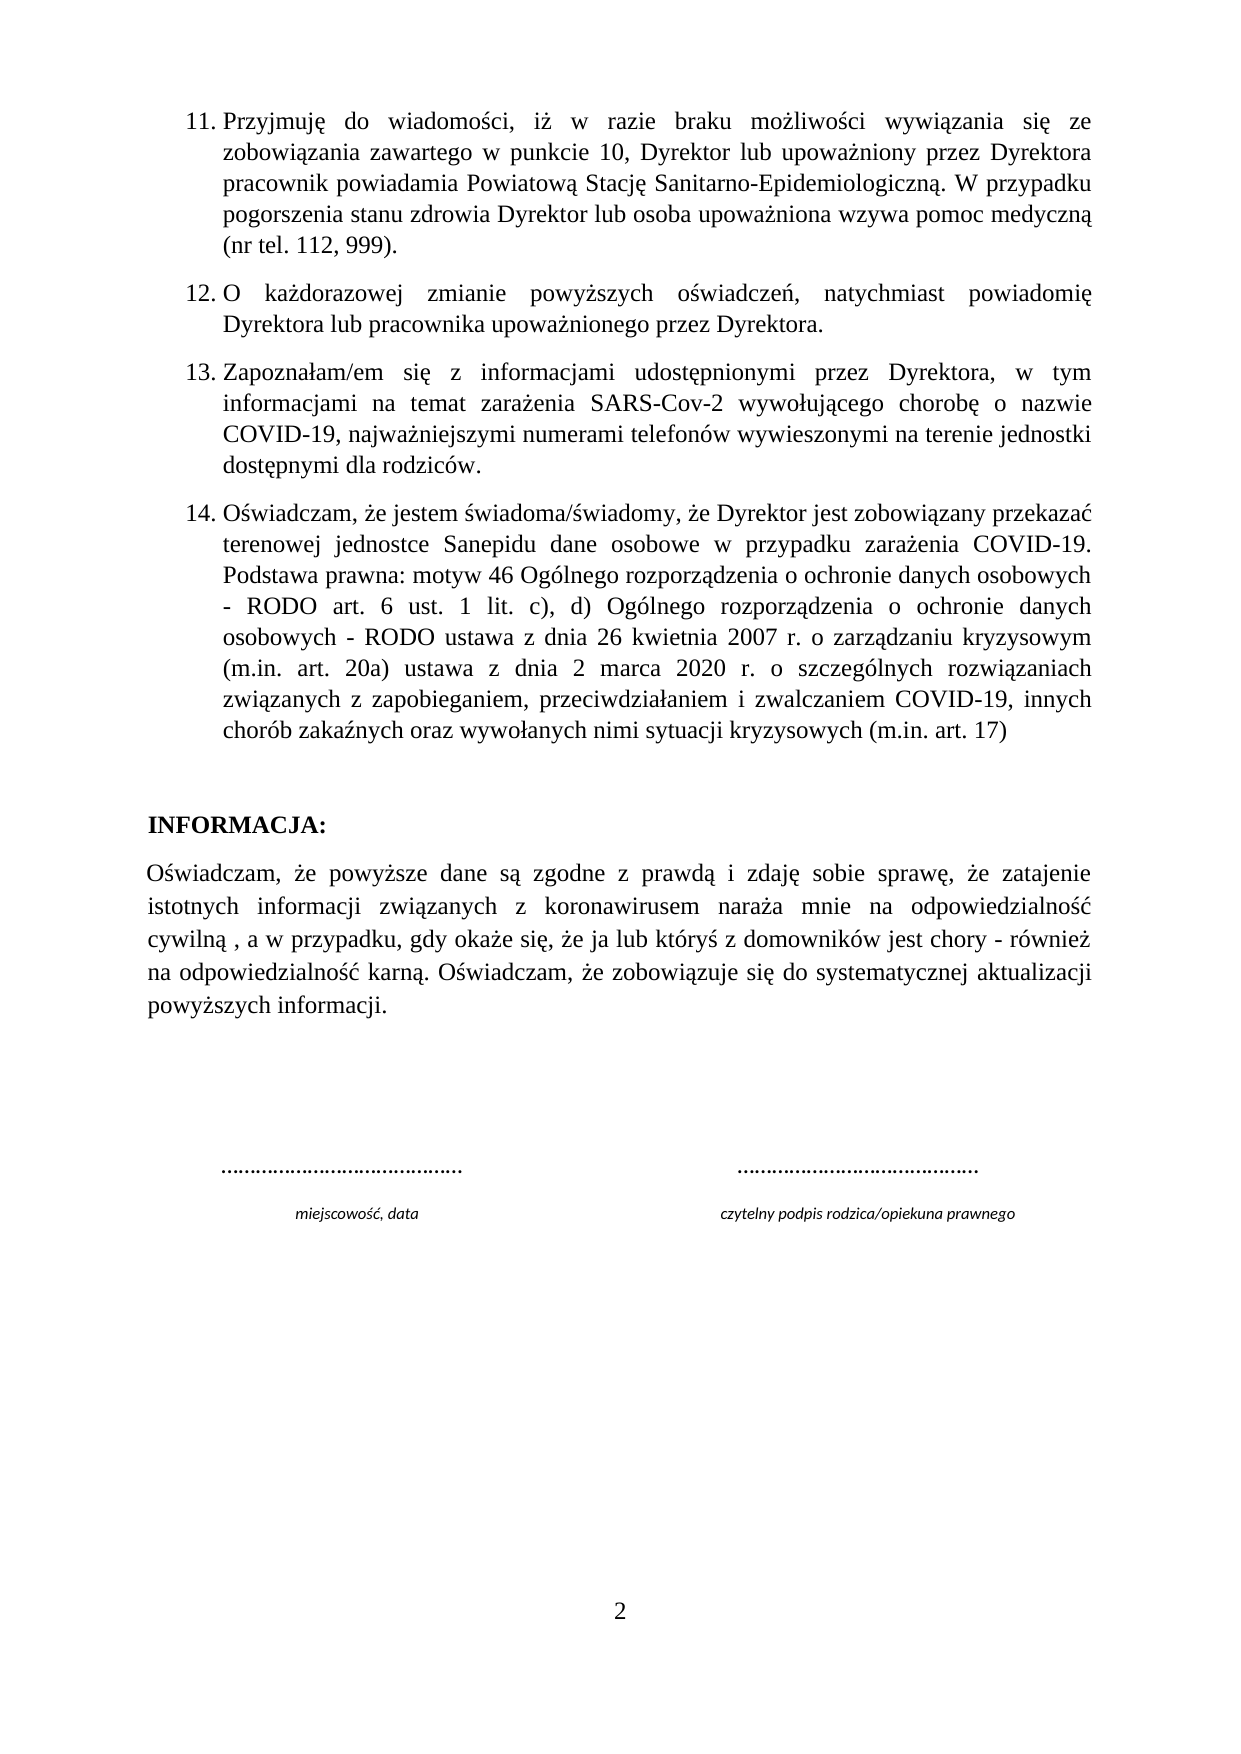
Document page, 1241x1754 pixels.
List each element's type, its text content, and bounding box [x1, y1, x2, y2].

text Oświadczam, że powyższe dane są zgodne z prawdą i zdaję sobie sprawę, że zatajenie istotnych informacji związanych z koronawirusem naraża mnie na odpowiedzialność cywilną , a w przypadku, gdy okaże się, że ja lub któryś z domowników jest chory - również na odpowiedzialność karną. Oświadczam, że zobowiązuje się do systematycznej aktualizacji powyższych informacji. [146, 858, 1092, 1019]
text …………………………………… …………………………………… miejscowość, data czytelny podpis rodzica/opiekuna prawnego [148, 1149, 1092, 1225]
list Przyjmuję do wiadomości, iż w razie braku możliwości wywiązania się ze zobowiązania zawartego w punkcie 10, Dyrektor lub upoważniony przez Dyrektora pracownik powiadamia Powiatową Stację Sanitarno-Epidemiologiczną. W przypadku pogorszenia stanu zdrowia Dyrektor lub osoba upoważniona wzywa pomoc medyczną (nr tel. 112, 999). [185, 106, 1092, 259]
list Zapoznałam/em się z informacjami udostępnionymi przez Dyrektora, w tym informacjami na temat zarażenia SARS-Cov-2 wywołującego chorobę o nazwie COVID-19, najważniejszymi numerami telefonów wywieszonymi na terenie jednostki dostępnymi dla rodziców. [185, 357, 1092, 479]
text 2 [148, 1596, 1092, 1625]
list O każdorazowej zmianie powyższych oświadczeń, natychmiast powiadomię Dyrektora lub pracownika upoważnionego przez Dyrektora. [185, 278, 1092, 338]
list Oświadczam, że jestem świadoma/świadomy, że Dyrektor jest zobowiązany przekazać terenowej jednostce Sanepidu dane osobowe w przypadku zarażenia COVID-19. Podstawa prawna: motyw 46 Ogólnego rozporządzenia o ochronie danych osobowych - RODO art. 6 ust. 1 lit. c), d) Ogólnego rozporządzenia o ochronie danych osobowych - RODO ustawa z dnia 26 kwietnia 2007 r. o zarządzaniu kryzysowym (m.in. art. 20a) ustawa z dnia 2 marca 2020 r. o szczególnych rozwiązaniach związanych z zapobieganiem, przeciwdziałaniem i zwalczaniem COVID-19, innych chorób zakaźnych oraz wywołanych nimi sytuacji kryzysowych (m.in. art. 17) [185, 498, 1092, 744]
text INFORMACJA: [148, 811, 1092, 839]
